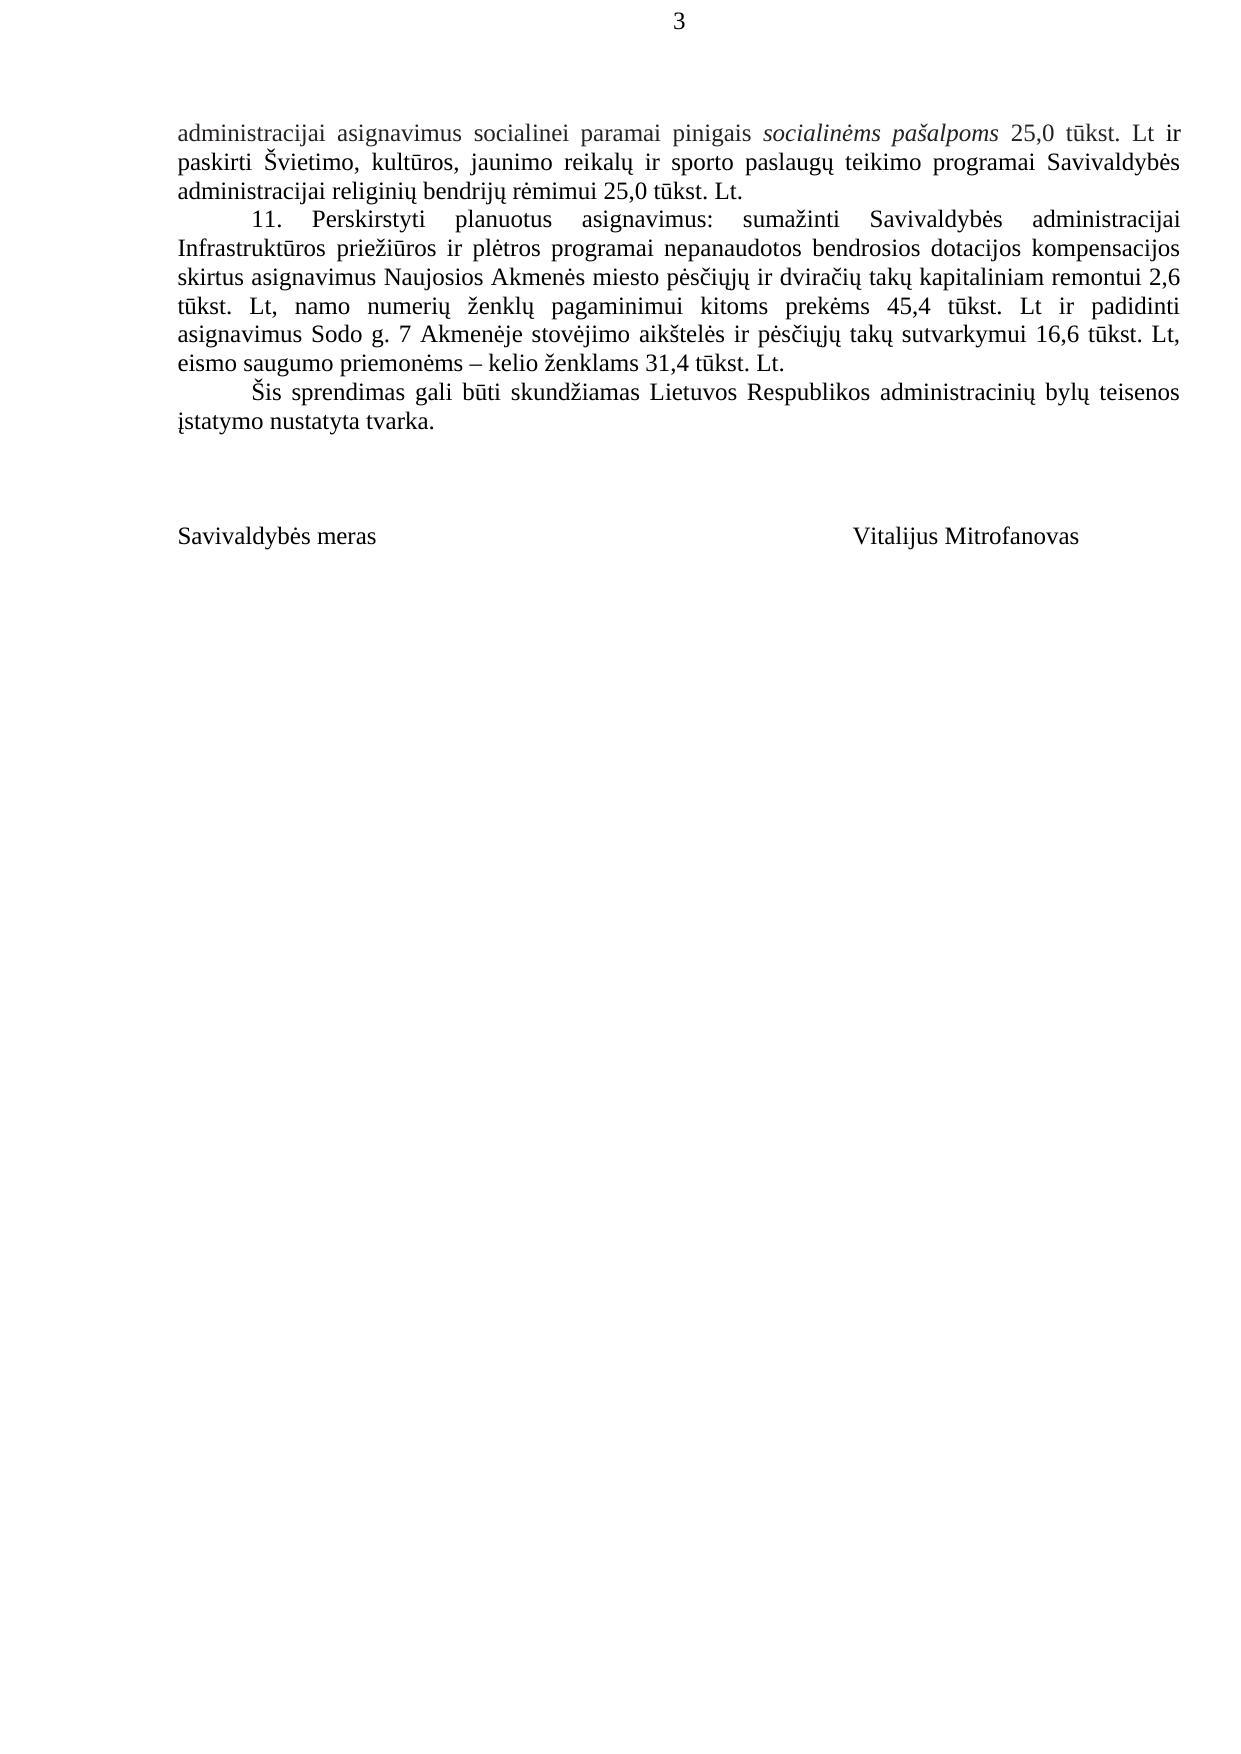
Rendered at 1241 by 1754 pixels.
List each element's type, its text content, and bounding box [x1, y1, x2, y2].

text Šis sprendimas gali būti skundžiamas Lietuvos Respublikos administracinių bylų teisenos įstatymo nustatyta tvarka. [177, 377, 1181, 434]
text administracijai asignavimus socialinei paramai pinigais socialinėms pašalpoms 25,0 tūkst. Lt ir paskirti Švietimo, kultūros, jaunimo reikalų ir sporto paslaugų teikimo programai Savivaldybės administracijai religinių bendrijų rėmimui 25,0 tūkst. Lt. [177, 118, 1181, 204]
text 11. Perskirstyti planuotus asignavimus: sumažinti Savivaldybės administracijai Infrastruktūros priežiūros ir plėtros programai nepanaudotos bendrosios dotacijos kompensacijos skirtus asignavimus Naujosios Akmenės miesto pėsčiųjų ir dviračių takų kapitaliniam remontui 2,6 tūkst. Lt, namo numerių ženklų pagaminimui kitoms prekėms 45,4 tūkst. Lt ir padidinti asignavimus Sodo g. 7 Akmenėje stovėjimo aikštelės ir pėsčiųjų takų sutvarkymui 16,6 tūkst. Lt, eismo saugumo priemonėms – kelio ženklams 31,4 tūkst. Lt. [177, 204, 1181, 377]
text Savivaldybės meras Vitalijus Mitrofanovas [177, 521, 1181, 549]
